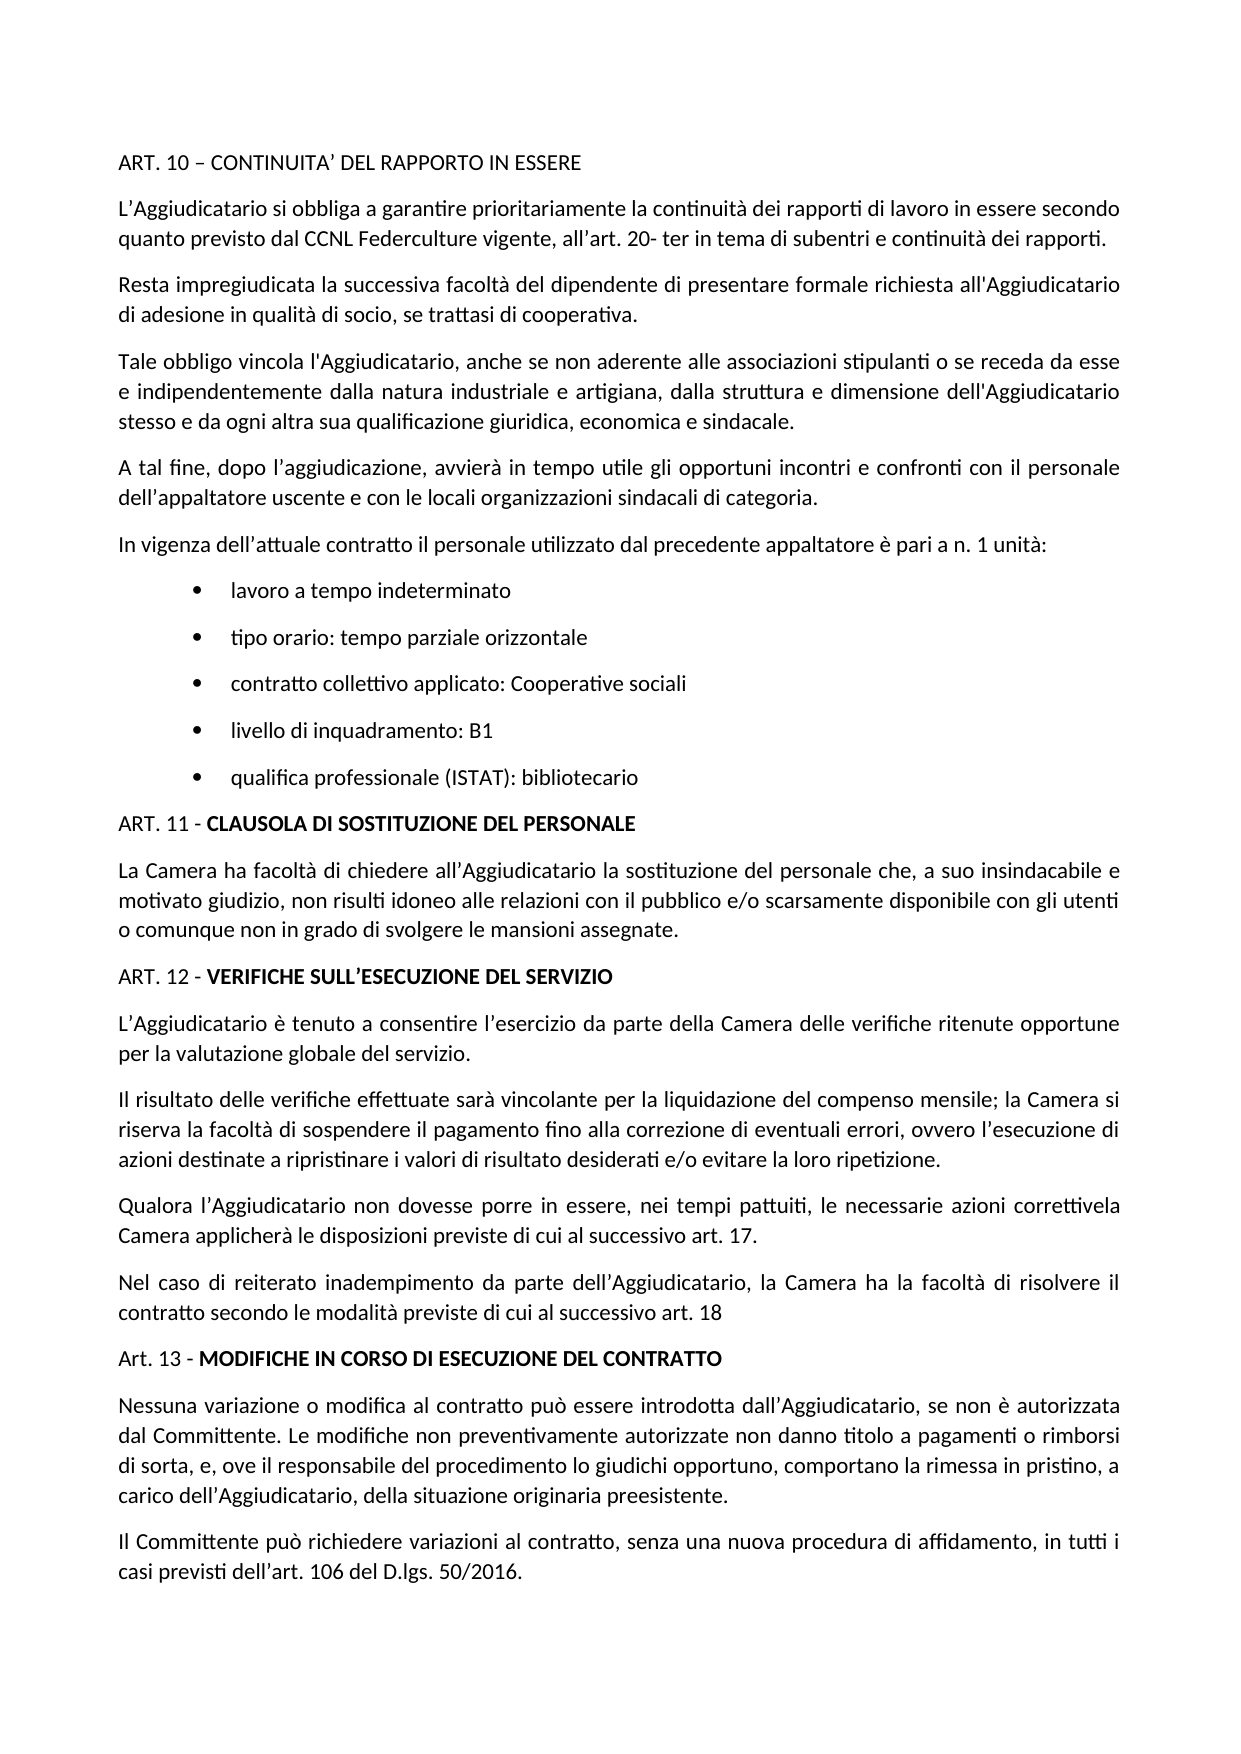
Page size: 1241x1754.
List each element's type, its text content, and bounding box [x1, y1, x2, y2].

text L’Aggiudicatario si obbliga a garantire prioritariamente la continuità dei rapporti di lavoro in essere secondo quanto previsto dal CCNL Federculture vigente, all’art. 20- ter in tema di subentri e continuità dei rapporti. [118, 194, 1122, 252]
text Nessuna variazione o modifica al contratto può essere introdotta dall’Aggiudicatario, se non è autorizzata dal Committente. Le modifiche non preventivamente autorizzate non danno titolo a pagamenti o rimborsi di sorta, e, ove il responsabile del procedimento lo giudichi opportuno, comportano la rimessa in pristino, a carico dell’Aggiudicatario, della situazione originaria preesistente. [118, 1391, 1122, 1509]
list livello di inquadramento: B1 [193, 716, 1122, 744]
text Il risultato delle verifiche effettuate sarà vincolante per la liquidazione del compenso mensile; la Camera si riserva la facoltà di sospendere il pagamento fino alla correzione di eventuali errori, ovvero l’esecuzione di azioni destinate a ripristinare i valori di risultato desiderati e/o evitare la loro ripetizione. [118, 1085, 1122, 1173]
text A tal fine, dopo l’aggiudicazione, avvierà in tempo utile gli opportuni incontri e confronti con il personale dell’appaltatore uscente e con le locali organizzazioni sindacali di categoria. [118, 453, 1122, 511]
list lavoro a tempo indeterminato [193, 576, 1122, 604]
list contratto collettivo applicato: Cooperative sociali [193, 669, 1122, 698]
list qualifica professionale (ISTAT): bibliotecario [193, 763, 1122, 791]
text La Camera ha facoltà di chiedere all’Aggiudicatario la sostituzione del personale che, a suo insindacabile e motivato giudizio, non risulti idoneo alle relazioni con il pubblico e/o scarsamente disponibile con gli utenti o comunque non in grado di svolgere le mansioni assegnate. [118, 856, 1122, 944]
text Art. 13 - MODIFICHE IN CORSO DI ESECUZIONE DEL CONTRATTO [118, 1344, 1122, 1372]
text ART. 11 - CLAUSOLA DI SOSTITUZIONE DEL PERSONALE [118, 809, 1122, 837]
list tipo orario: tempo parziale orizzontale [193, 623, 1122, 651]
text L’Aggiudicatario è tenuto a consentire l’esercizio da parte della Camera delle verifiche ritenute opportune per la valutazione globale del servizio. [118, 1009, 1122, 1067]
text Qualora l’Aggiudicatario non dovesse porre in essere, nei tempi pattuiti, le necessarie azioni correttivela Camera applicherà le disposizioni previste di cui al successivo art. 17. [118, 1192, 1122, 1249]
text ART. 12 - VERIFICHE SULL’ESECUZIONE DEL SERVIZIO [118, 962, 1122, 990]
text Nel caso di reiterato inadempimento da parte dell’Aggiudicatario, la Camera ha la facoltà di risolvere il contratto secondo le modalità previste di cui al successivo art. 18 [118, 1268, 1122, 1326]
text Il Committente può richiedere variazioni al contratto, senza una nuova procedura di affidamento, in tutti i casi previsti dell’art. 106 del D.lgs. 50/2016. [118, 1527, 1122, 1585]
text Tale obbligo vincola l'Aggiudicatario, anche se non aderente alle associazioni stipulanti o se receda da esse e indipendentemente dalla natura industriale e artigiana, dalla struttura e dimensione dell'Aggiudicatario stesso e da ogni altra sua qualificazione giuridica, economica e sindacale. [118, 347, 1122, 435]
text In vigenza dell’attuale contratto il personale utilizzato dal precedente appaltatore è pari a n. 1 unità: [118, 530, 1122, 558]
text Resta impregiudicata la successiva facoltà del dipendente di presentare formale richiesta all'Aggiudicatario di adesione in qualità di socio, se trattasi di cooperativa. [118, 271, 1122, 328]
text ART. 10 – CONTINUITA’ DEL RAPPORTO IN ESSERE [118, 148, 1122, 176]
